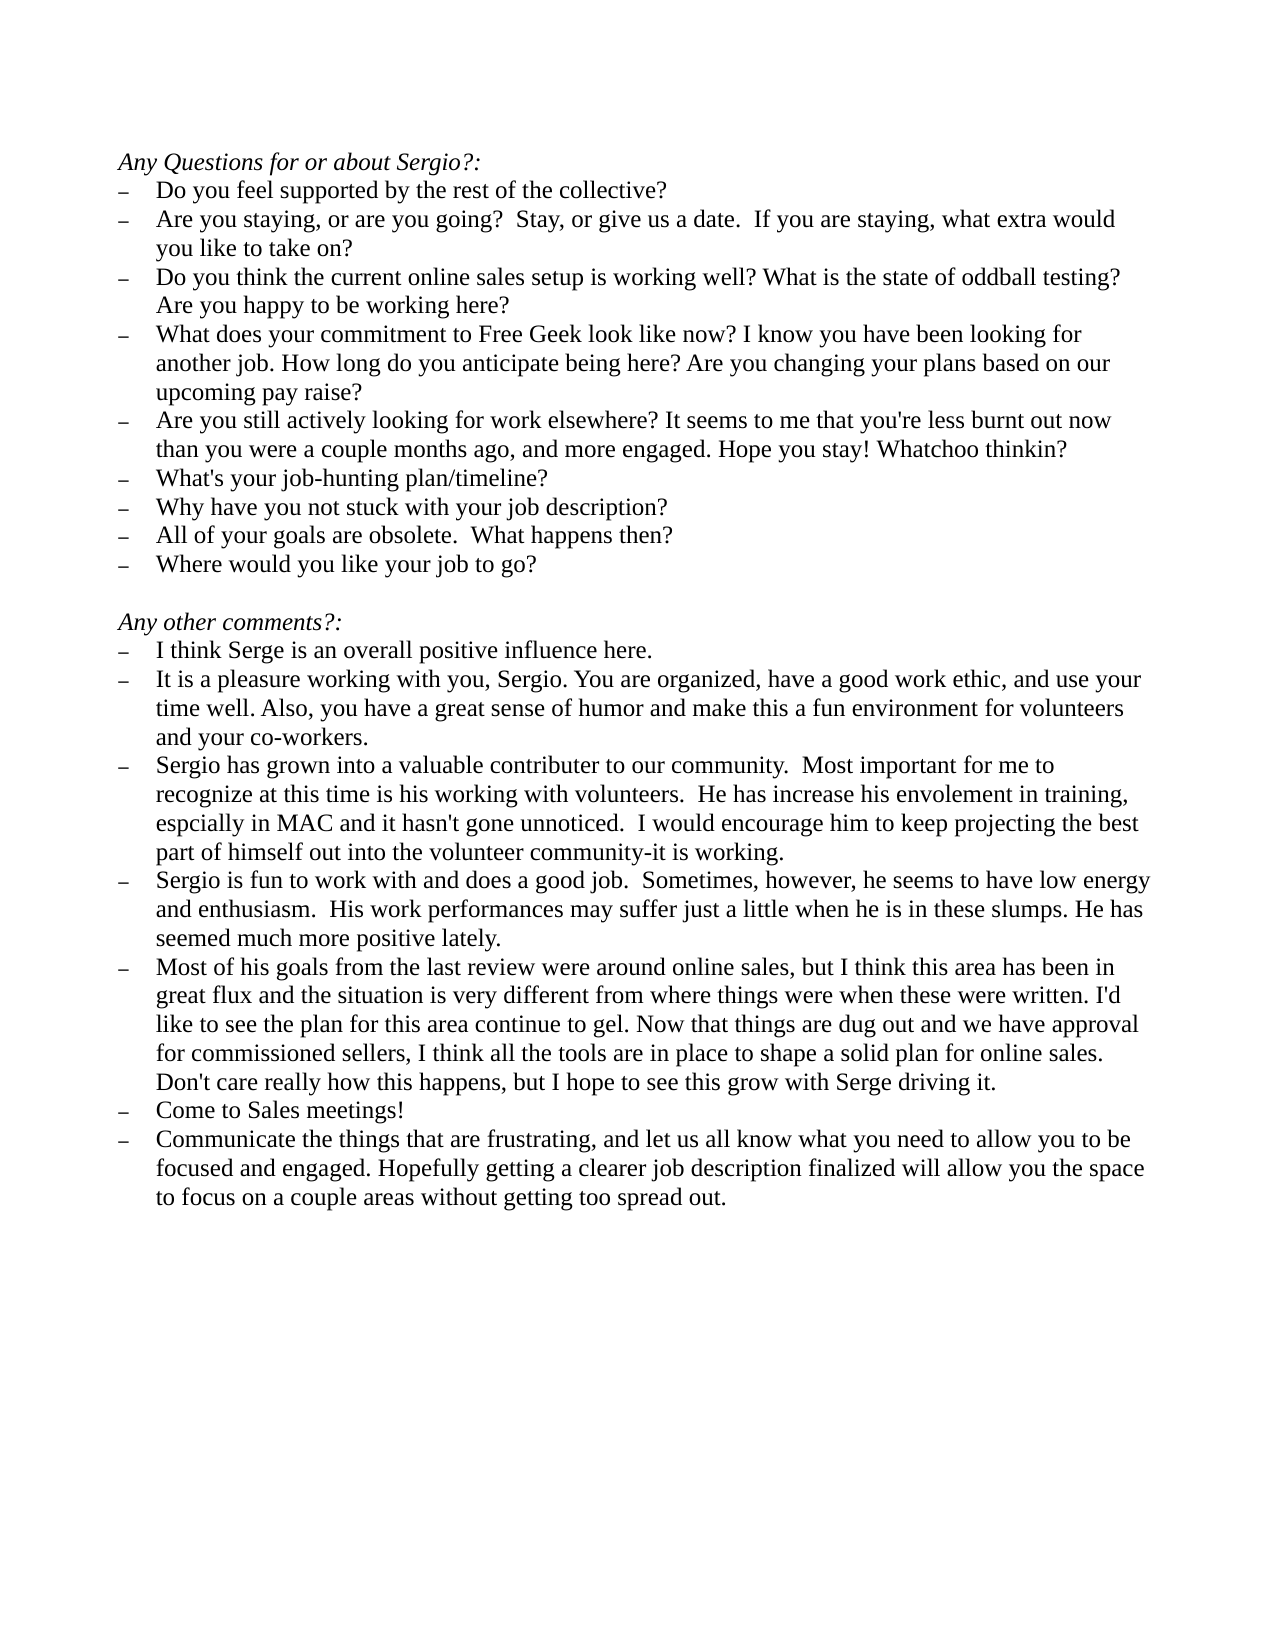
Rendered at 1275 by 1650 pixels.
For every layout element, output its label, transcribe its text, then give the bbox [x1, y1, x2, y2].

list Do you feel supported by the rest of the collective? [118, 176, 1157, 204]
list Are you staying, or are you going? Stay, or give us a date. If you are staying, what extra would you like to take on? [118, 204, 1157, 262]
list Do you think the current online sales setup is working well? What is the state of oddball testing? Are you happy to be working here? [118, 262, 1157, 319]
list What does your commitment to Free Geek look like now? I know you have been looking for another job. How long do you anticipate being here? Are you changing your plans based on our upcoming pay raise? [118, 319, 1157, 406]
list Where would you like your job to go? [118, 549, 1157, 578]
list Most of his goals from the last review were around online sales, but I think this area has been in great flux and the situation is very different from where things were when these were written. I'd like to see the plan for this area continue to gel. Now that things are dug out and we have approval for commissioned sellers, I think all the tools are in place to shape a solid plan for online sales. Don't care really how this happens, but I hope to see this grow with Serge driving it. [118, 952, 1157, 1096]
text Any Questions for or about Sergio?: [118, 118, 1157, 176]
list Sergio is fun to work with and does a good job. Sometimes, however, he seems to have low energy and enthusiasm. His work performances may suffer just a little when he is in these slumps. He has seemed much more positive lately. [118, 866, 1157, 952]
list All of your goals are obsolete. What happens then? [118, 521, 1157, 549]
list It is a pleasure working with you, Sergio. You are organized, have a good work ethic, and use your time well. Also, you have a great sense of humor and make this a fun environment for volunteers and your co-workers. [118, 664, 1157, 751]
list What's your job-hunting plan/timeline? [118, 463, 1157, 492]
list Why have you not stuck with your job description? [118, 492, 1157, 521]
list Are you still actively looking for work elsewhere? It seems to me that you're less burnt out now than you were a couple months ago, and more engaged. Hope you stay! Whatchoo thinkin? [118, 406, 1157, 463]
list Sergio has grown into a valuable contributer to our community. Most important for me to recognize at this time is his working with volunteers. He has increase his envolement in training, espcially in MAC and it hasn't gone unnoticed. I would encourage him to keep projecting the best part of himself out into the volunteer community-it is working. [118, 751, 1157, 866]
list Communicate the things that are frustrating, and let us all know what you need to allow you to be focused and engaged. Hopefully getting a clearer job description finalized will allow you the space to focus on a couple areas without getting too spread out. [118, 1124, 1157, 1211]
list I think Serge is an overall positive influence here. [118, 636, 1157, 664]
list Come to Sales meetings! [118, 1096, 1157, 1124]
text Any other comments?: [118, 607, 1157, 636]
